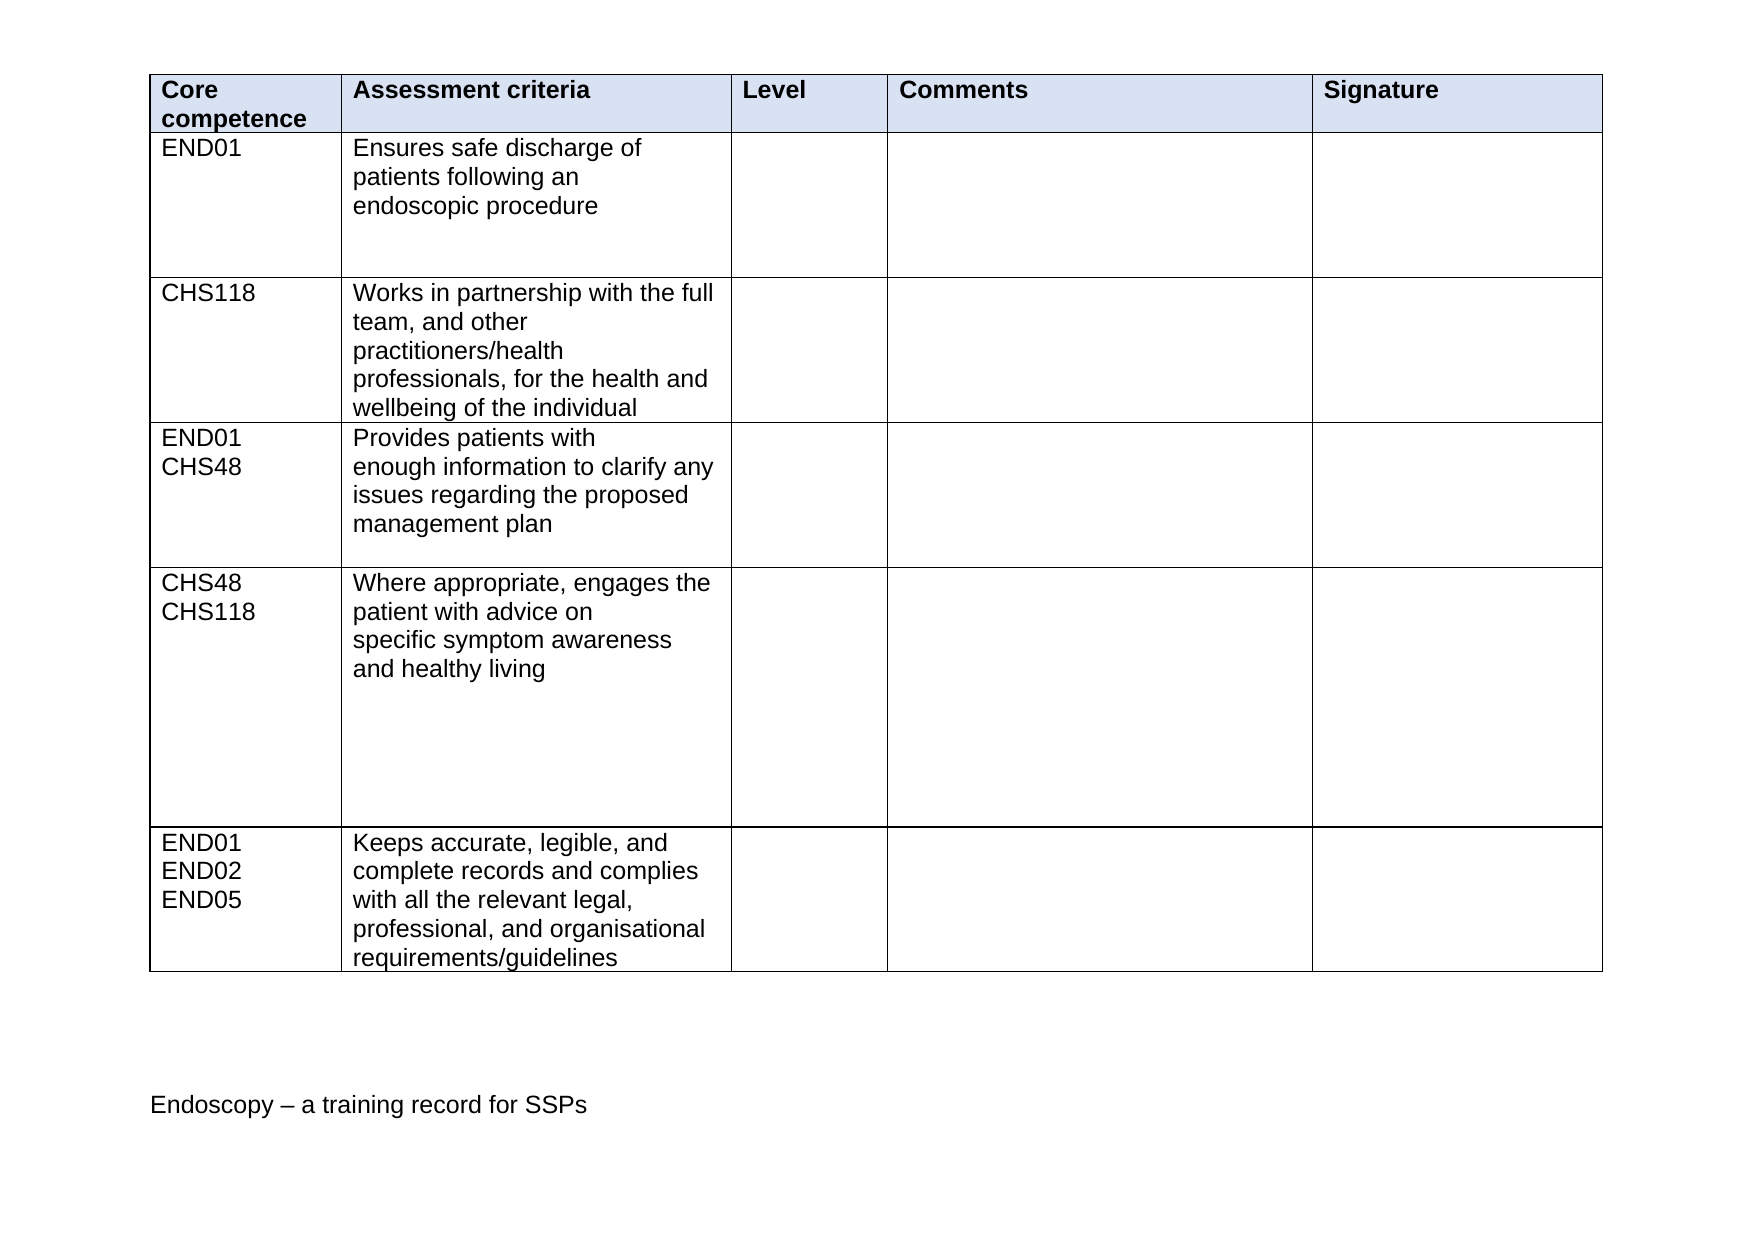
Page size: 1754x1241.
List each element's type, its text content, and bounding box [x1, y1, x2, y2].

table_cell [888, 133, 1312, 277]
table_cell [1313, 828, 1602, 971]
table_header Signature [1313, 75, 1602, 132]
table_cell CHS48 CHS118 [151, 568, 341, 826]
table_cell END01 END02 END05 [151, 828, 341, 971]
table_cell END01 [151, 133, 341, 277]
table_header Level [732, 75, 887, 132]
table_cell [1313, 568, 1602, 826]
table_cell [732, 568, 887, 826]
table_cell Works in partnership with the full team, and other practitioners/health professionals, for the health and wellbeing of the individual [342, 278, 731, 422]
table_header Assessment criteria [342, 75, 731, 132]
table_cell Keeps accurate, legible, and complete records and complies with all the relevant legal, professional, and organisational requirements/guidelines [342, 828, 731, 971]
table_cell [888, 568, 1312, 826]
table_cell [732, 423, 887, 567]
table_cell CHS118 [151, 278, 341, 422]
table_cell [1313, 133, 1602, 277]
table_header Core competence [151, 75, 341, 132]
table_cell [732, 133, 887, 277]
table_cell [1313, 423, 1602, 567]
table_cell Ensures safe discharge of patients following an endoscopic procedure [342, 133, 731, 277]
table_cell [888, 423, 1312, 567]
table_cell [732, 278, 887, 422]
table_cell Where appropriate, engages the patient with advice on specific symptom awareness and healthy living [342, 568, 731, 826]
table_cell Provides patients with enough information to clarify any issues regarding the proposed management plan [342, 423, 731, 567]
table_cell [1313, 278, 1602, 422]
table_cell [732, 828, 887, 971]
table_cell [888, 828, 1312, 971]
table_cell [888, 278, 1312, 422]
table_header Comments [888, 75, 1312, 132]
table_cell END01 CHS48 [151, 423, 341, 567]
